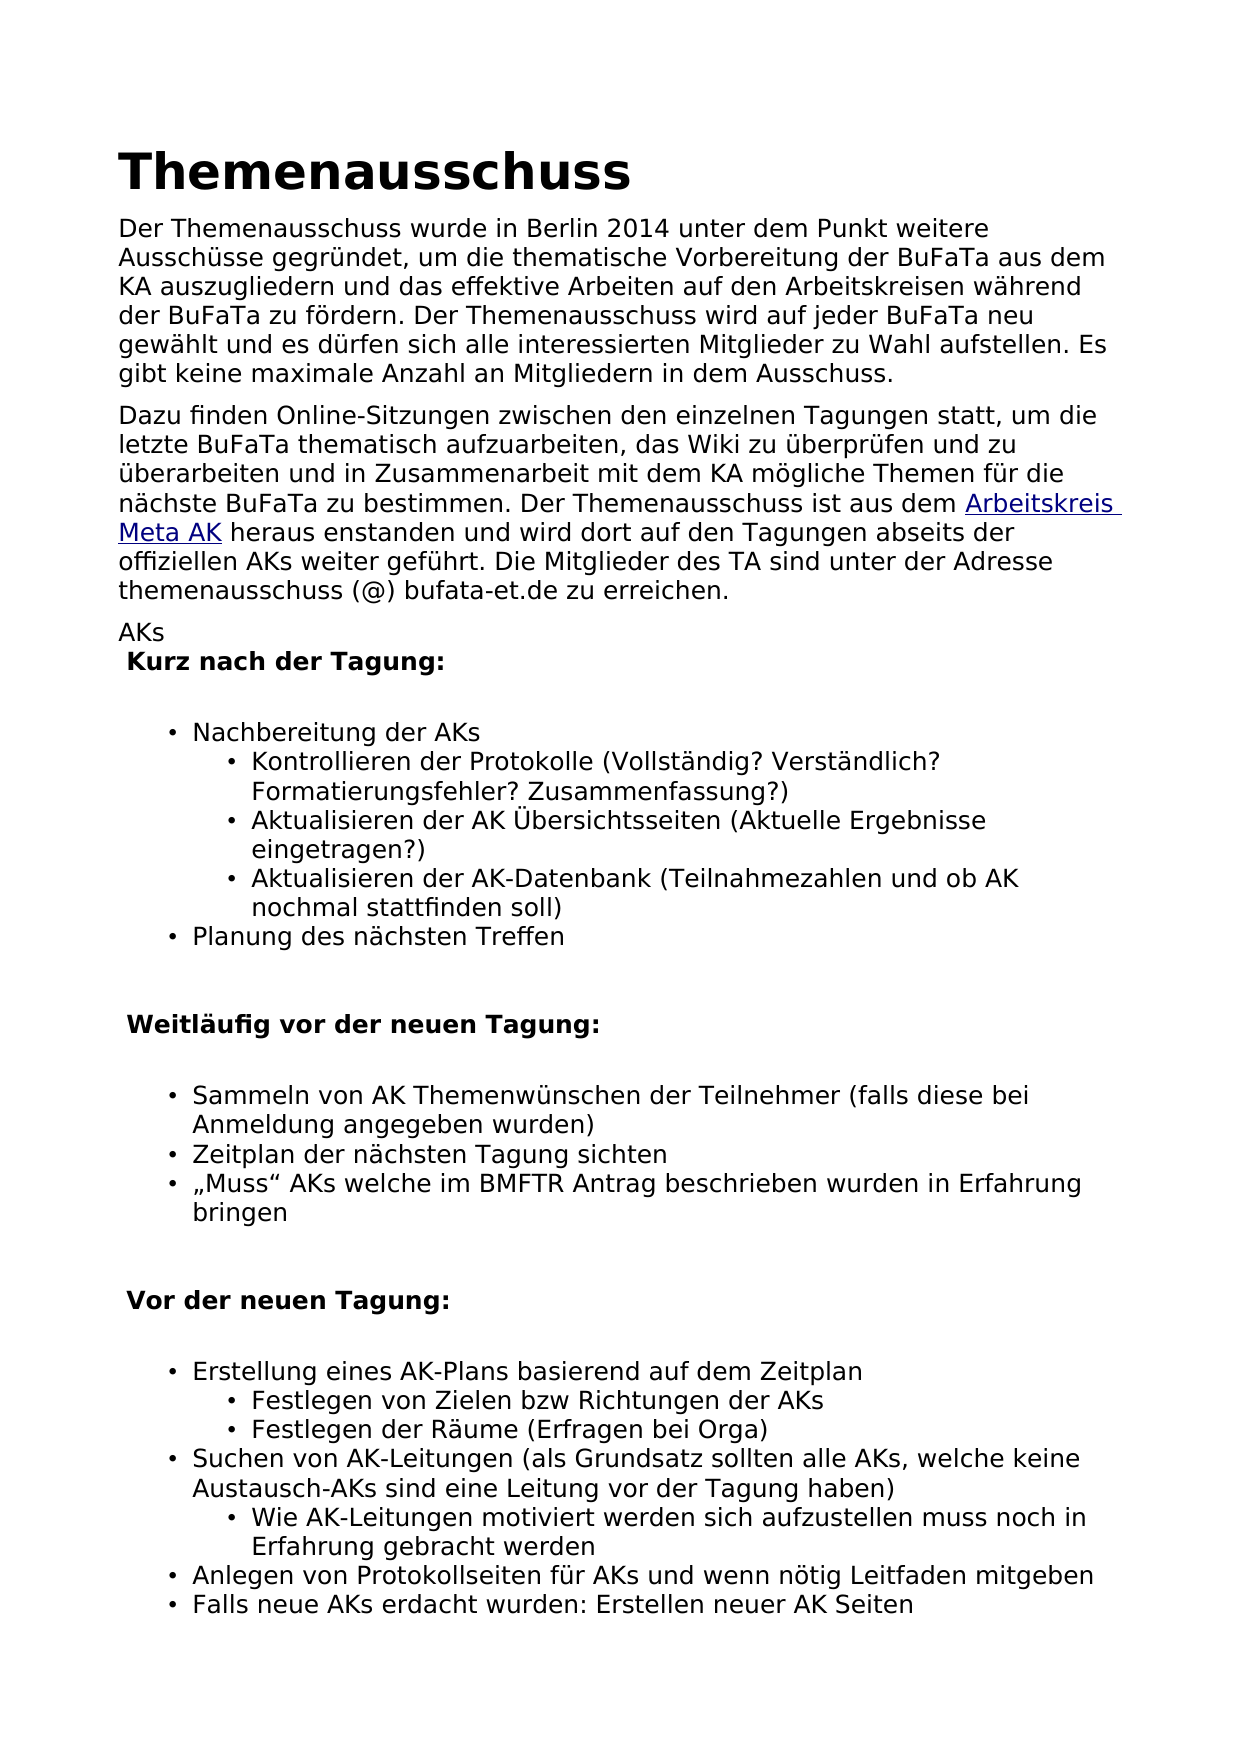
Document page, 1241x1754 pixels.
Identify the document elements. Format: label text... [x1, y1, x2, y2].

list Anlegen von Protokollseiten für AKs und wenn nötig Leitfaden mitgeben [177, 1561, 1122, 1590]
list Suchen von AK-Leitungen (als Grundsatz sollten alle AKs, welche keine Austausch-AKs sind eine Leitung vor der Tagung haben) [177, 1444, 1122, 1503]
list Aktualisieren der AK Übersichtsseiten (Aktuelle Ergebnisse eingetragen?) [236, 806, 1122, 864]
text Vor der neuen Tagung: [118, 1257, 1122, 1315]
list Wie AK-Leitungen motiviert werden sich aufzustellen muss noch in Erfahrung gebracht werden [236, 1503, 1122, 1561]
text AKs Kurz nach der Tagung: [118, 618, 1122, 676]
list Festlegen der Räume (Erfragen bei Orga) [236, 1415, 1122, 1444]
list Festlegen von Zielen bzw Richtungen der AKs [236, 1386, 1122, 1415]
text Dazu finden Online-Sitzungen zwischen den einzelnen Tagungen statt, um die letzte BuFaTa thematisch aufzuarbeiten, das Wiki zu überprüfen und zu überarbeiten und in Zusammenarbeit mit dem KA mögliche Themen für die nächste BuFaTa zu bestimmen. Der Themenausschuss ist aus dem Arbeitskreis Meta AK heraus enstanden und wird dort auf den Tagungen abseits der offiziellen AKs weiter geführt. Die Mitglieder des TA sind unter der Adresse themenausschuss (@) bufata-et.de zu erreichen. [118, 401, 1122, 606]
list „Muss“ AKs welche im BMFTR Antrag beschrieben wurden in Erfahrung bringen [177, 1169, 1122, 1227]
subtitle Themenausschuss [118, 143, 1122, 201]
list Falls neue AKs erdacht wurden: Erstellen neuer AK Seiten [177, 1590, 1122, 1619]
list Kontrollieren der Protokolle (Vollständig? Verständlich? Formatierungsfehler? Zusammenfassung?) [236, 747, 1122, 806]
list Zeitplan der nächsten Tagung sichten [177, 1140, 1122, 1169]
list Nachbereitung der AKs [177, 718, 1122, 747]
list Aktualisieren der AK-Datenbank (Teilnahmezahlen und ob AK nochmal stattfinden soll) [236, 864, 1122, 922]
list Erstellung eines AK-Plans basierend auf dem Zeitplan [177, 1357, 1122, 1386]
list Sammeln von AK Themenwünschen der Teilnehmer (falls diese bei Anmeldung angegeben wurden) [177, 1081, 1122, 1140]
text Der Themenausschuss wurde in Berlin 2014 unter dem Punkt weitere Ausschüsse gegründet, um die thematische Vorbereitung der BuFaTa aus dem KA auszugliedern und das effektive Arbeiten auf den Arbeitskreisen während der BuFaTa zu fördern. Der Themenausschuss wird auf jeder BuFaTa neu gewählt und es dürfen sich alle interessierten Mitglieder zu Wahl aufstellen. Es gibt keine maximale Anzahl an Mitgliedern in dem Ausschuss. [118, 214, 1122, 389]
list Planung des nächsten Treffen [177, 922, 1122, 952]
text Weitläufig vor der neuen Tagung: [118, 981, 1122, 1039]
